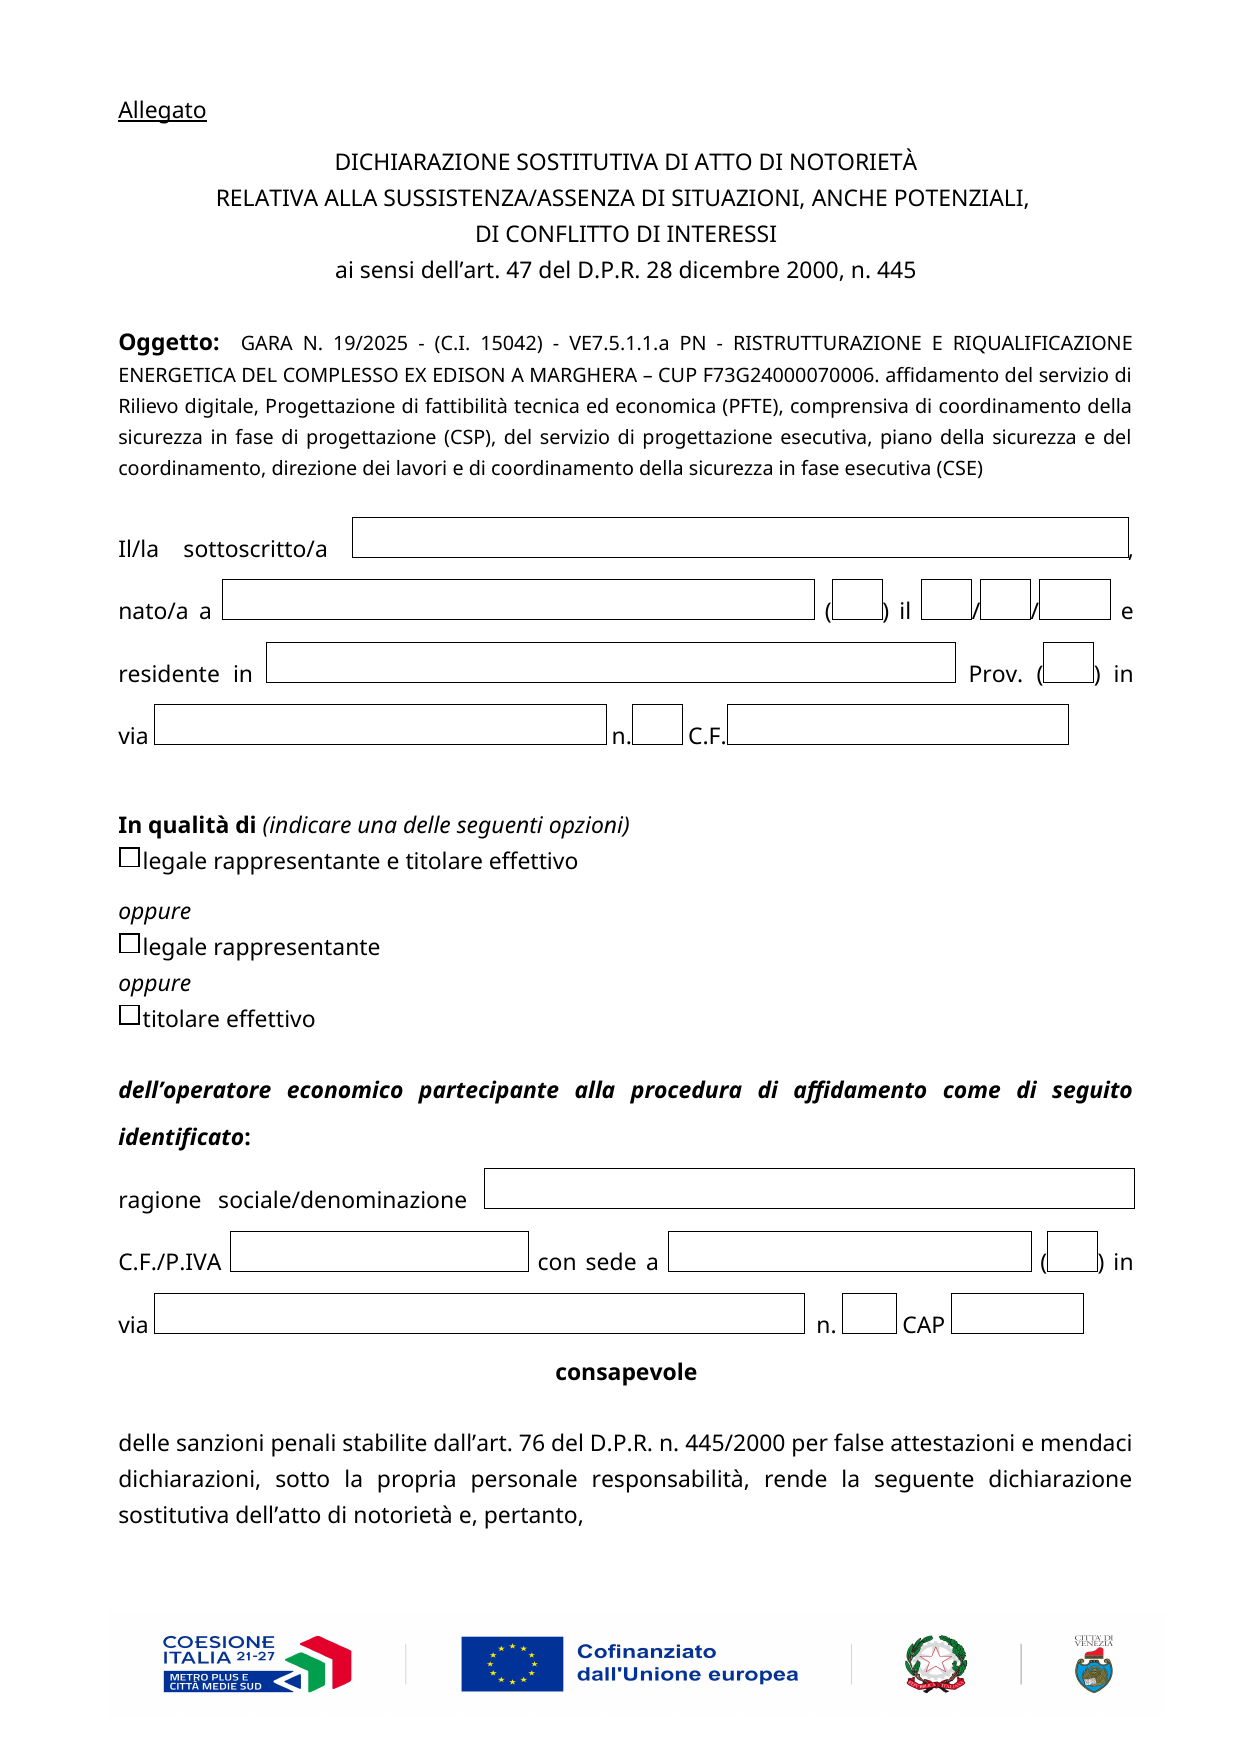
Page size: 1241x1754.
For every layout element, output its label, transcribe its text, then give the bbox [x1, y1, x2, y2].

text oppure legale rappresentante oppure titolare effettivo [118, 895, 1134, 1034]
subtitle dell’operatore economico partecipante alla procedura di affidamento come di seguito identificato: [118, 1074, 1134, 1153]
text ai sensi dell’art. 47 del D.P.R. 28 dicembre 2000, n. 445 [118, 254, 1134, 285]
text delle sanzioni penali stabilite dall’art. 76 del D.P.R. n. 445/2000 per false attestazioni e mendaci dichiarazioni, sotto la propria personale responsabilità, rende la seguente dichiarazione sostitutiva dell’atto di notorietà e, pertanto, [118, 1427, 1134, 1530]
text RELATIVA ALLA SUSSISTENZA/ASSENZA DI SITUAZIONI, ANCHE POTENZIALI, DI CONFLITTO DI INTERESSI [118, 182, 1134, 249]
subtitle legale rappresentante e titolare effettivo [118, 845, 1134, 890]
text Oggetto: GARA N. 19/2025 - (C.I. 15042) - VE7.5.1.1.a PN - RISTRUTTURAZIONE E RIQUALIFICAZIONE ENERGETICA DEL COMPLESSO EX EDISON A MARGHERA – CUP F73G24000070006. affidamento del servizio di Rilievo digitale, Progettazione di fattibilità tecnica ed economica (PFTE), comprensiva di coordinamento della sicurezza in fase di progettazione (CSP), del servizio di progettazione esecutiva, piano della sicurezza e del coordinamento, direzione dei lavori e di coordinamento della sicurezza in fase esecutiva (CSE) [118, 326, 1134, 481]
picture [109, 1611, 1167, 1718]
text ragione sociale/denominazione C.F./P.IVA con sede a () in via n. CAP [118, 1168, 1134, 1340]
text Allegato [118, 94, 1134, 125]
subtitle Il/la sottoscritto/a , nato/a a () il // e residente in Prov. () in via n. C.F. [118, 517, 1134, 751]
text DICHIARAZIONE SOSTITUTIVA DI ATTO DI NOTORIETÀ [118, 146, 1134, 178]
text In qualità di (indicare una delle seguenti opzioni) [118, 809, 1134, 840]
text consapevole [118, 1355, 1134, 1387]
